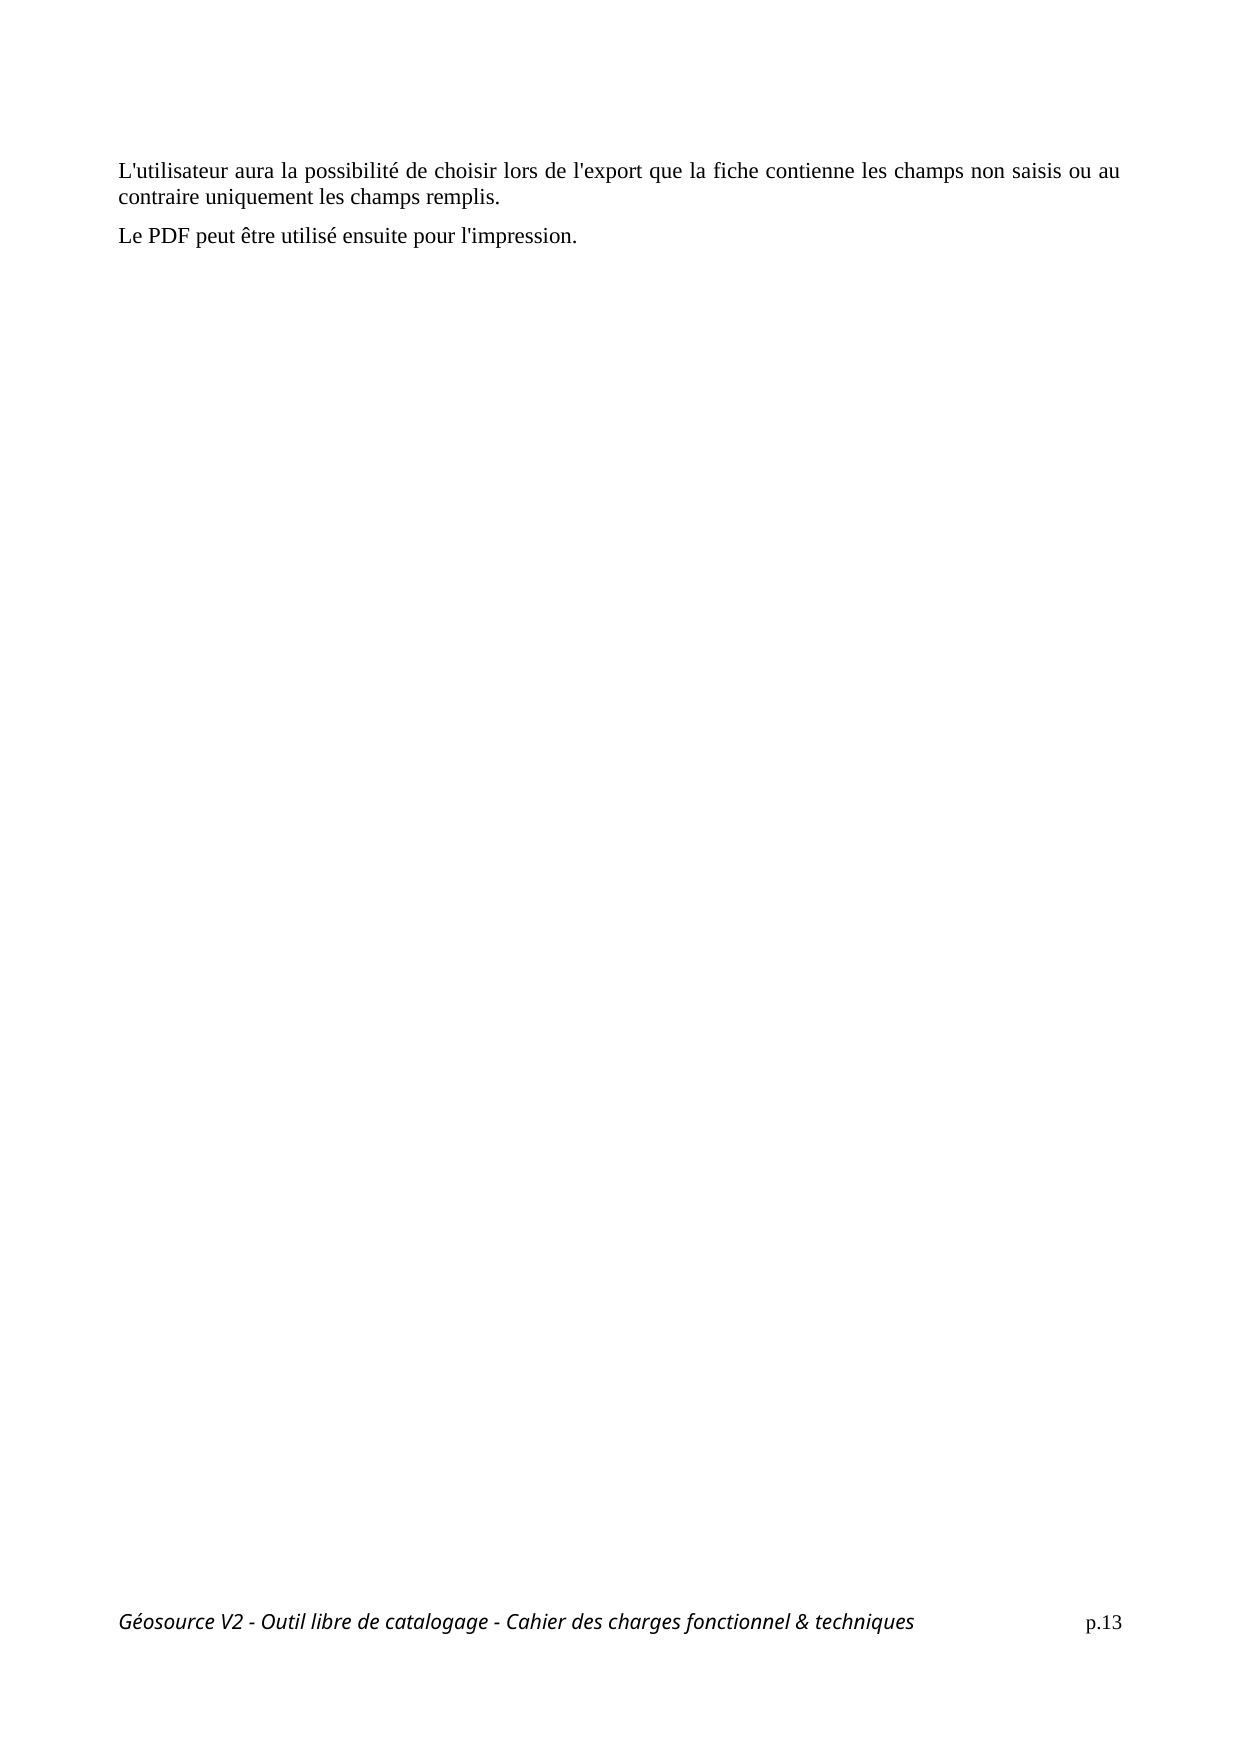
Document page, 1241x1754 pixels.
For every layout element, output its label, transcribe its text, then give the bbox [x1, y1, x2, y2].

text Le PDF peut être utilisé ensuite pour l'impression. [118, 222, 1122, 248]
text L'utilisateur aura la possibilité de choisir lors de l'export que la fiche contienne les champs non saisis ou au contraire uniquement les champs remplis. [118, 157, 1122, 210]
